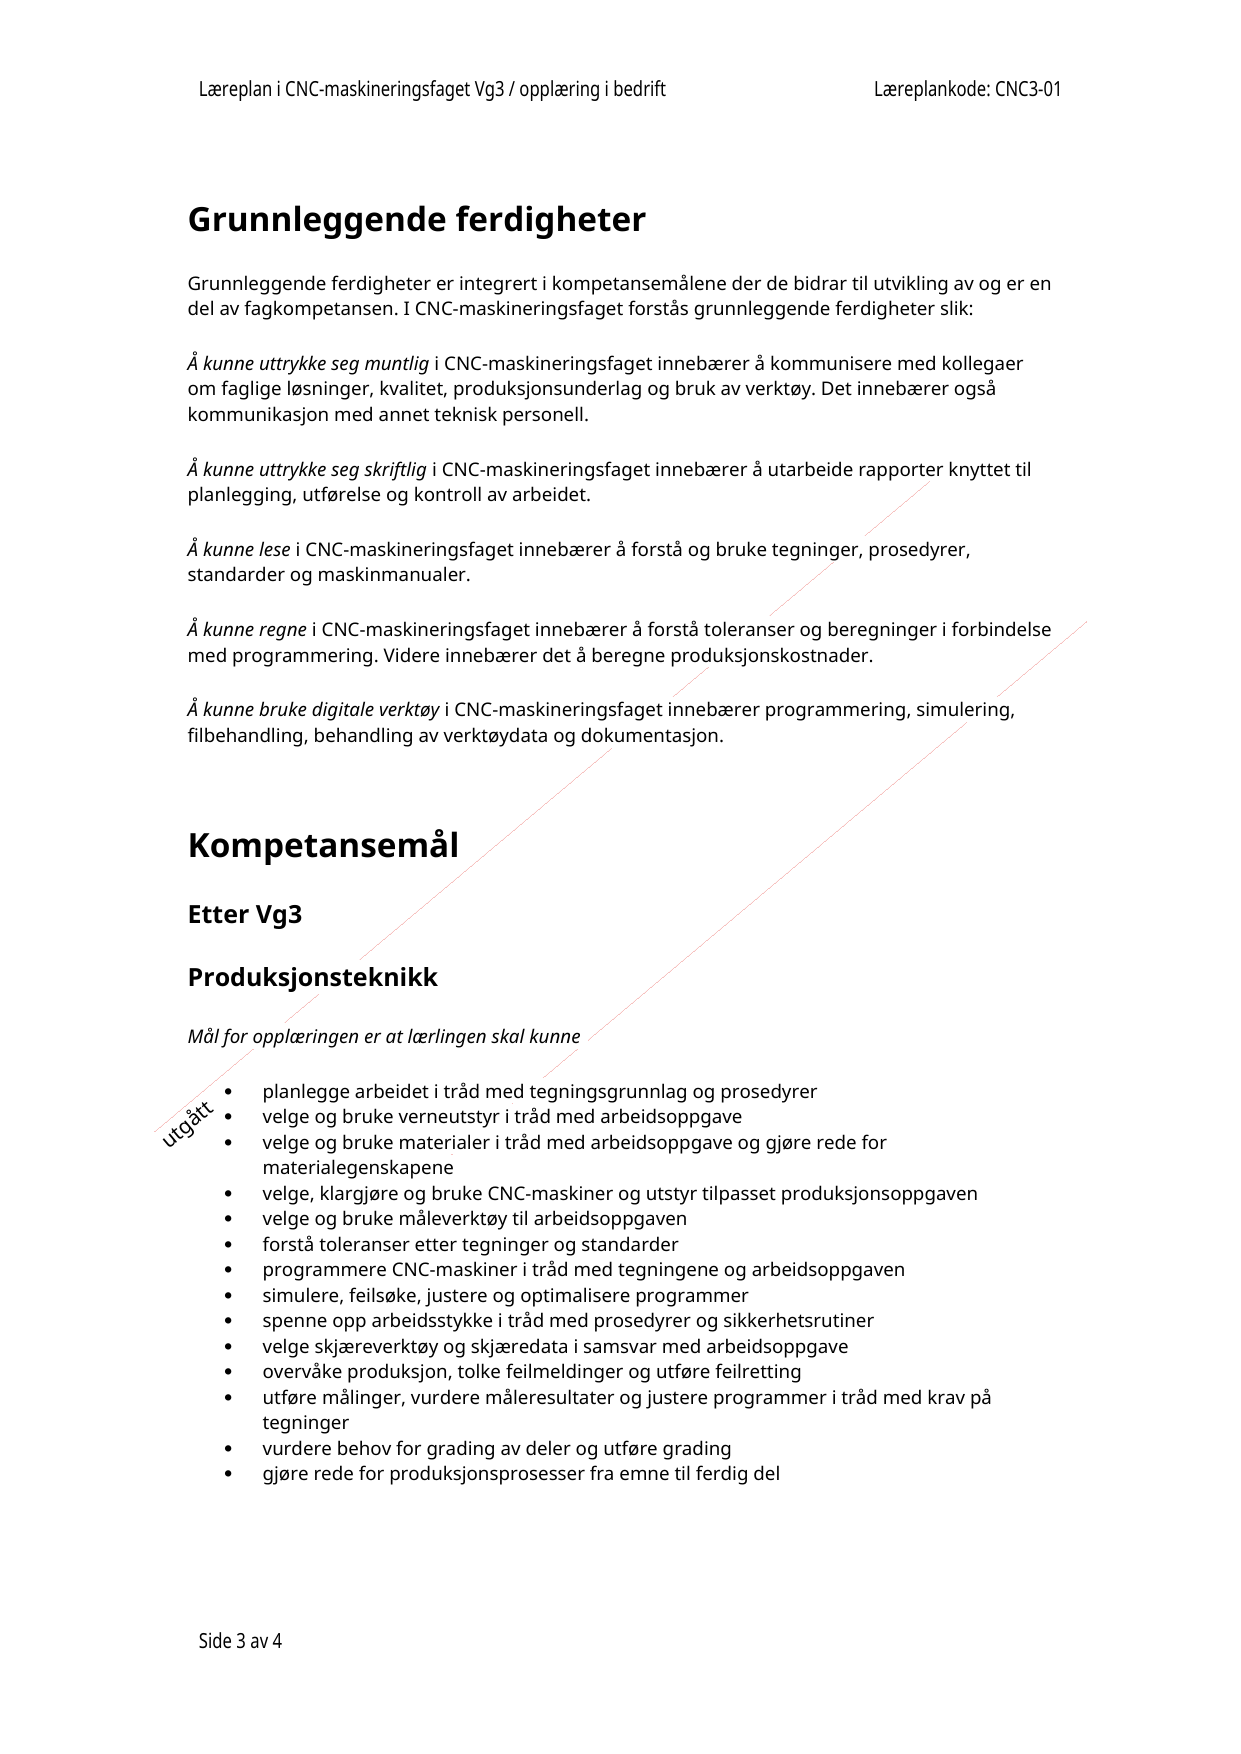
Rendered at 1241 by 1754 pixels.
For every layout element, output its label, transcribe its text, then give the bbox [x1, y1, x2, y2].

text Å kunne lese i CNC-maskineringsfaget innebærer å forstå og bruke tegninger, prosedyrer, standarder og maskinmanualer. [805, 536, 1053, 587]
list overvåke produksjon, tolke feilmeldinger og utføre feilretting [802, 1359, 1053, 1384]
list velge og bruke materialer i tråd med arbeidsoppgave og gjøre rede for materialegenskapene [453, 1129, 1053, 1180]
list programmere CNC-maskiner i tråd med tegningene og arbeidsoppgaven [911, 1257, 1053, 1282]
list velge skjæreverktøy og skjæredata i samsvar med arbeidsoppgave [849, 1333, 1053, 1359]
subtitle Etter Vg3 [720, 897, 1053, 931]
text Å kunne uttrykke seg muntlig i CNC-maskineringsfaget innebærer å kommunisere med kollegaer om faglige løsninger, kvalitet, produksjonsunderlag og bruk av verktøy. Det innebærer også kommunikasjon med annet teknisk personell. [589, 350, 1053, 427]
list velge og bruke materialer i tråd med arbeidsoppgave og gjøre rede for materialegenskapene [225, 1129, 450, 1180]
list velge og bruke måleverktøy til arbeidsoppgaven [688, 1206, 1053, 1231]
list simulere, feilsøke, justere og optimalisere programmer [754, 1282, 1053, 1308]
text Å kunne uttrykke seg skriftlig i CNC-maskineringsfaget innebærer å utarbeide rapporter knyttet til planlegging, utførelse og kontroll av arbeidet. [591, 481, 928, 507]
text Å kunne lese i CNC-maskineringsfaget innebærer å forstå og bruke tegninger, prosedyrer, standarder og maskinmanualer. [471, 562, 832, 587]
text Å kunne regne i CNC-maskineringsfaget innebærer å forstå toleranser og beregninger i forbindelse med programmering. Videre innebærer det å beregne produksjonskostnader. [874, 616, 1053, 667]
list forstå toleranser etter tegninger og standarder [679, 1231, 1053, 1257]
text Mål for opplæringen er at lærlingen skal kunne [588, 1023, 1053, 1049]
list utføre målinger, vurdere måleresultater og justere programmer i tråd med krav på tegninger [349, 1384, 1053, 1435]
subtitle Etter Vg3 [302, 897, 432, 931]
list planlegge arbeidet i tråd med tegningsgrunnlag og prosedyrer [818, 1078, 1053, 1103]
list velge og bruke verneutstyr i [225, 1103, 511, 1129]
text Å kunne uttrykke seg skriftlig i CNC-maskineringsfaget innebærer å utarbeide rapporter knyttet til planlegging, utførelse og kontroll av arbeidet. [901, 456, 1053, 507]
subtitle Kompetansemål [795, 777, 1053, 868]
list velge og bruke måleverktøy til arbeidsoppgaven [225, 1206, 263, 1231]
text Å kunne bruke digitale verktøy i CNC-maskineringsfaget innebærer programmering, simulering, filbehandling, behandling av verktøydata og dokumentasjon. [938, 697, 1053, 748]
list tråd med arbeidsoppgave [513, 1103, 1053, 1129]
text Å kunne bruke digitale verktøy i CNC-maskineringsfaget innebærer programmering, simulering, filbehandling, behandling av verktøydata og dokumentasjon. [724, 722, 965, 748]
list spenne opp arbeidsstykke i tråd med prosedyrer og sikkerhetsrutiner [874, 1308, 1053, 1333]
subtitle Produksjonsteknikk [438, 960, 682, 994]
subtitle Kompetansemål [468, 777, 575, 867]
list vurdere behov for grading av deler og utføre grading [732, 1435, 1053, 1461]
subtitle Produksjonsteknikk [645, 960, 1053, 994]
list gjøre rede for produksjonsprosesser fra emne til ferdig del [785, 1461, 1053, 1486]
list forstå toleranser etter tegninger og standarder [225, 1231, 263, 1257]
list velge, klargjøre og bruke CNC-maskiner og utstyr tilpasset produksjonsoppgaven [978, 1180, 1053, 1206]
subtitle Grunnleggende ferdigheter [655, 150, 1053, 241]
subtitle Etter Vg3 [395, 897, 757, 931]
subtitle Kompetansemål [470, 777, 900, 868]
text Grunnleggende ferdigheter er integrert i kompetansemålene der de bidrar til utvikling av og er en del av fagkompetansen. I CNC-maskineringsfaget forstås grunnleggende ferdigheter slik: [974, 270, 1053, 321]
list utføre målinger, vurdere måleresultater og justere programmer i tråd med krav på tegninger [225, 1384, 263, 1435]
